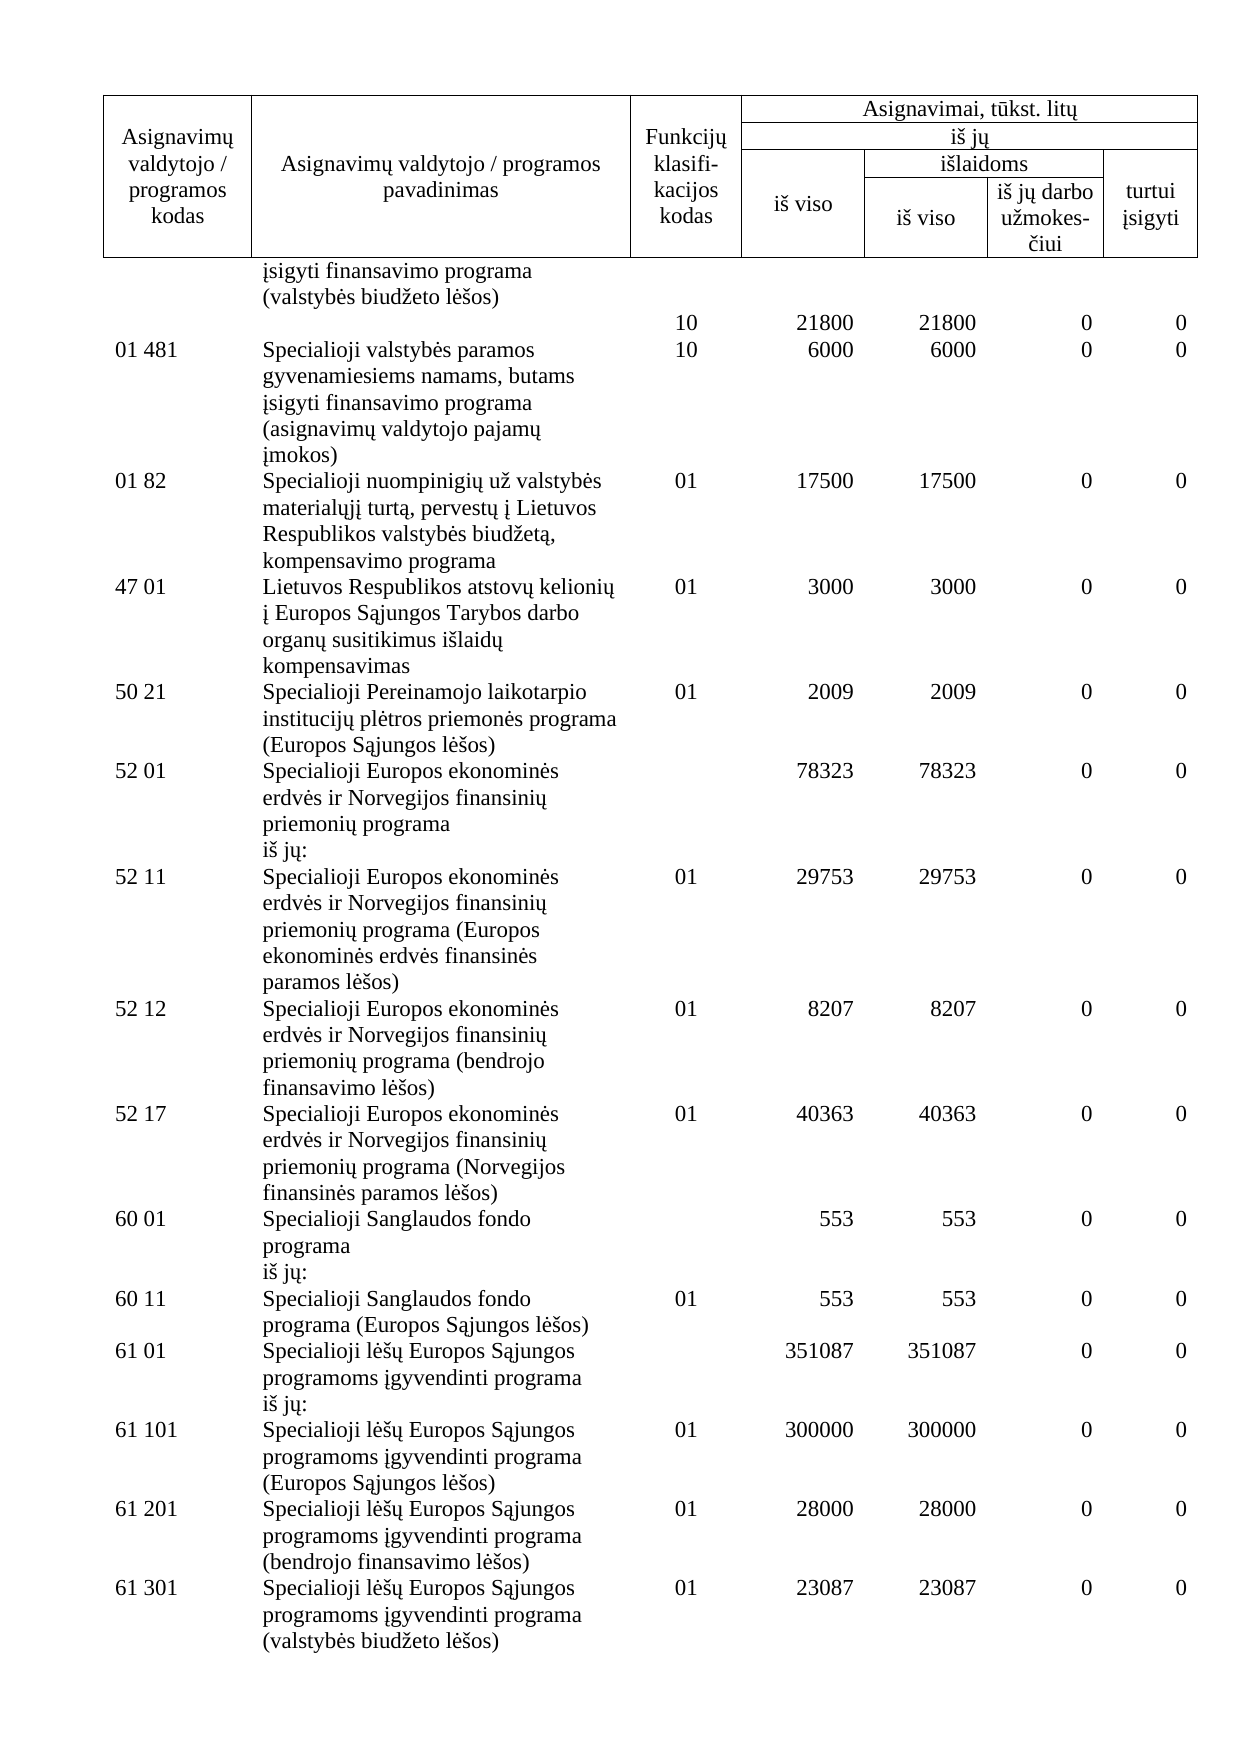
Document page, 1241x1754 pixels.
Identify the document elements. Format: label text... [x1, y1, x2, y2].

table_cell 0 [987, 679, 1103, 757]
table_cell 3000 [742, 573, 864, 678]
table_cell 0 [987, 758, 1103, 837]
table_cell 0 [1104, 863, 1198, 995]
table_cell 553 [865, 1206, 987, 1258]
table_cell 351087 [865, 1337, 987, 1390]
table_cell 0 [987, 1100, 1103, 1206]
table_cell 01 [630, 863, 742, 995]
table_cell 28000 [742, 1495, 864, 1574]
table_cell [865, 1390, 987, 1416]
table_cell [630, 758, 742, 837]
table_cell [104, 837, 251, 863]
table_cell Specialioji Sanglaudos fondo programa [251, 1206, 630, 1258]
table_cell 60 01 [104, 1206, 251, 1258]
table_cell 300000 [865, 1416, 987, 1495]
table_cell iš viso [742, 150, 864, 257]
table_cell 60 11 [104, 1285, 251, 1337]
table_cell 52 01 [104, 758, 251, 837]
table_cell 40363 [865, 1100, 987, 1206]
table_cell [742, 1390, 864, 1416]
table_cell 0 [1104, 1100, 1198, 1206]
table_cell 0 [987, 1575, 1103, 1653]
table_cell 01 [630, 1416, 742, 1495]
table_cell 52 11 [104, 863, 251, 995]
table_cell [865, 1258, 987, 1284]
table_cell 61 301 [104, 1575, 251, 1653]
table_cell 6000 [742, 336, 864, 468]
table_cell išlaidoms [865, 150, 1103, 177]
table_cell [630, 258, 742, 309]
table_cell 8207 [865, 995, 987, 1100]
table_cell 01 [630, 468, 742, 573]
table_cell 01 [630, 1100, 742, 1206]
table_cell 553 [742, 1206, 864, 1258]
table_header Funkcijų klasifi- kacijos kodas [631, 96, 741, 257]
table_cell 78323 [742, 758, 864, 837]
table_cell 0 [987, 310, 1103, 336]
table_cell 01 [630, 1285, 742, 1337]
table_cell 61 201 [104, 1495, 251, 1574]
table_cell iš jų darbo užmokes-čiui [988, 178, 1103, 257]
table_cell [987, 837, 1103, 863]
table_cell Specialioji Europos ekonominės erdvės ir Norvegijos finansinių priemonių programa (Europos ekonominės erdvės finansinės paramos lėšos) [251, 863, 630, 995]
table_cell 351087 [742, 1337, 864, 1390]
table_cell [630, 1390, 742, 1416]
table_cell [630, 1258, 742, 1284]
table_cell 300000 [742, 1416, 864, 1495]
table_cell Specialioji lėšų Europos Sąjungos programoms įgyvendinti programa (bendrojo finansavimo lėšos) [251, 1495, 630, 1574]
table_cell iš viso [865, 178, 987, 257]
table_cell [104, 310, 251, 336]
table_cell 0 [987, 1416, 1103, 1495]
table_cell 61 101 [104, 1416, 251, 1495]
table_cell Specialioji nuompinigių už valstybės materialųjį turtą, pervestų į Lietuvos Respublikos valstybės biudžetą, kompensavimo programa [251, 468, 630, 573]
table_cell [865, 258, 987, 309]
table_cell 21800 [742, 310, 864, 336]
table_cell 01 [630, 1575, 742, 1653]
table_cell 553 [865, 1285, 987, 1337]
table_cell Lietuvos Respublikos atstovų kelionių į Europos Sąjungos Tarybos darbo organų susitikimus išlaidų kompensavimas [251, 573, 630, 678]
table_cell [251, 310, 630, 336]
table_cell 01 [630, 573, 742, 678]
table_cell turtui įsigyti [1104, 150, 1197, 257]
table_cell 47 01 [104, 573, 251, 678]
table_header Asignavimų valdytojo / programos kodas [104, 96, 251, 257]
table_cell 23087 [865, 1575, 987, 1653]
table_cell 01 [630, 995, 742, 1100]
table_cell 0 [987, 1337, 1103, 1390]
table_cell [104, 1390, 251, 1416]
table_cell 0 [1104, 758, 1198, 837]
table_cell Specialioji Sanglaudos fondo programa (Europos Sąjungos lėšos) [251, 1285, 630, 1337]
table_cell [630, 837, 742, 863]
table_cell Specialioji valstybės paramos gyvenamiesiems namams, butams įsigyti finansavimo programa (asignavimų valdytojo pajamų įmokos) [251, 336, 630, 468]
table_cell 29753 [742, 863, 864, 995]
table_cell 2009 [742, 679, 864, 757]
table_cell 0 [987, 336, 1103, 468]
table_cell 0 [987, 573, 1103, 678]
table_cell 0 [987, 468, 1103, 573]
table_cell Specialioji lėšų Europos Sąjungos programoms įgyvendinti programa (valstybės biudžeto lėšos) [251, 1575, 630, 1653]
table_cell 2009 [865, 679, 987, 757]
table_cell [630, 1206, 742, 1258]
table_header Asignavimai, tūkst. litų [742, 96, 1197, 122]
table_cell įsigyti finansavimo programa (valstybės biudžeto lėšos) [251, 258, 630, 309]
table_cell [104, 258, 251, 309]
table_cell 01 [630, 1495, 742, 1574]
table_cell 0 [987, 1285, 1103, 1337]
table_cell 01 [630, 679, 742, 757]
table_cell Specialioji Europos ekonominės erdvės ir Norvegijos finansinių priemonių programa [251, 758, 630, 837]
table_cell [987, 258, 1103, 309]
table_cell [742, 1258, 864, 1284]
table_cell 78323 [865, 758, 987, 837]
table_cell Specialioji Pereinamojo laikotarpio institucijų plėtros priemonės programa (Europos Sąjungos lėšos) [251, 679, 630, 757]
table_cell 6000 [865, 336, 987, 468]
table_cell 28000 [865, 1495, 987, 1574]
table_cell 52 17 [104, 1100, 251, 1206]
table_cell Specialioji lėšų Europos Sąjungos programoms įgyvendinti programa [251, 1337, 630, 1390]
table_cell [1104, 1390, 1198, 1416]
table_cell 0 [1104, 679, 1198, 757]
table_cell 29753 [865, 863, 987, 995]
table_cell 553 [742, 1285, 864, 1337]
table_cell 0 [1104, 1337, 1198, 1390]
table_cell 52 12 [104, 995, 251, 1100]
table_cell 01 82 [104, 468, 251, 573]
table_cell Specialioji Europos ekonominės erdvės ir Norvegijos finansinių priemonių programa (bendrojo finansavimo lėšos) [251, 995, 630, 1100]
table_header Asignavimų valdytojo / programos pavadinimas [252, 96, 630, 257]
table_cell iš jų: [251, 837, 630, 863]
table_cell 0 [1104, 995, 1198, 1100]
table_cell 0 [1104, 1285, 1198, 1337]
table_cell [1104, 1258, 1198, 1284]
table_cell 0 [987, 1206, 1103, 1258]
table_cell 0 [1104, 336, 1198, 468]
table_cell [742, 258, 864, 309]
table_cell 0 [987, 1495, 1103, 1574]
table_cell 0 [1104, 1495, 1198, 1574]
table_cell Specialioji Europos ekonominės erdvės ir Norvegijos finansinių priemonių programa (Norvegijos finansinės paramos lėšos) [251, 1100, 630, 1206]
table_cell 8207 [742, 995, 864, 1100]
table_cell [1104, 837, 1198, 863]
table_cell [630, 1337, 742, 1390]
table_cell 61 01 [104, 1337, 251, 1390]
table_cell 0 [987, 995, 1103, 1100]
table_cell 10 [630, 310, 742, 336]
table_cell 40363 [742, 1100, 864, 1206]
table_cell 0 [1104, 1416, 1198, 1495]
table_cell [104, 1258, 251, 1284]
table_cell iš jų: [251, 1258, 630, 1284]
table_cell 0 [1104, 310, 1198, 336]
table_cell [987, 1258, 1103, 1284]
table_cell 0 [1104, 1575, 1198, 1653]
table_cell [865, 837, 987, 863]
table_cell iš jų [742, 123, 1197, 149]
table_cell iš jų: [251, 1390, 630, 1416]
table_cell [1104, 258, 1198, 309]
table_cell 50 21 [104, 679, 251, 757]
table_cell 3000 [865, 573, 987, 678]
table_cell 0 [1104, 468, 1198, 573]
table_cell [742, 837, 864, 863]
table_cell 23087 [742, 1575, 864, 1653]
table_cell 01 481 [104, 336, 251, 468]
table_cell [987, 1390, 1103, 1416]
table_cell Specialioji lėšų Europos Sąjungos programoms įgyvendinti programa (Europos Sąjungos lėšos) [251, 1416, 630, 1495]
table_cell 0 [1104, 1206, 1198, 1258]
table_cell 10 [630, 336, 742, 468]
table_cell 21800 [865, 310, 987, 336]
table_cell 0 [1104, 573, 1198, 678]
table_cell 0 [987, 863, 1103, 995]
table_cell 17500 [742, 468, 864, 573]
table_cell 17500 [865, 468, 987, 573]
